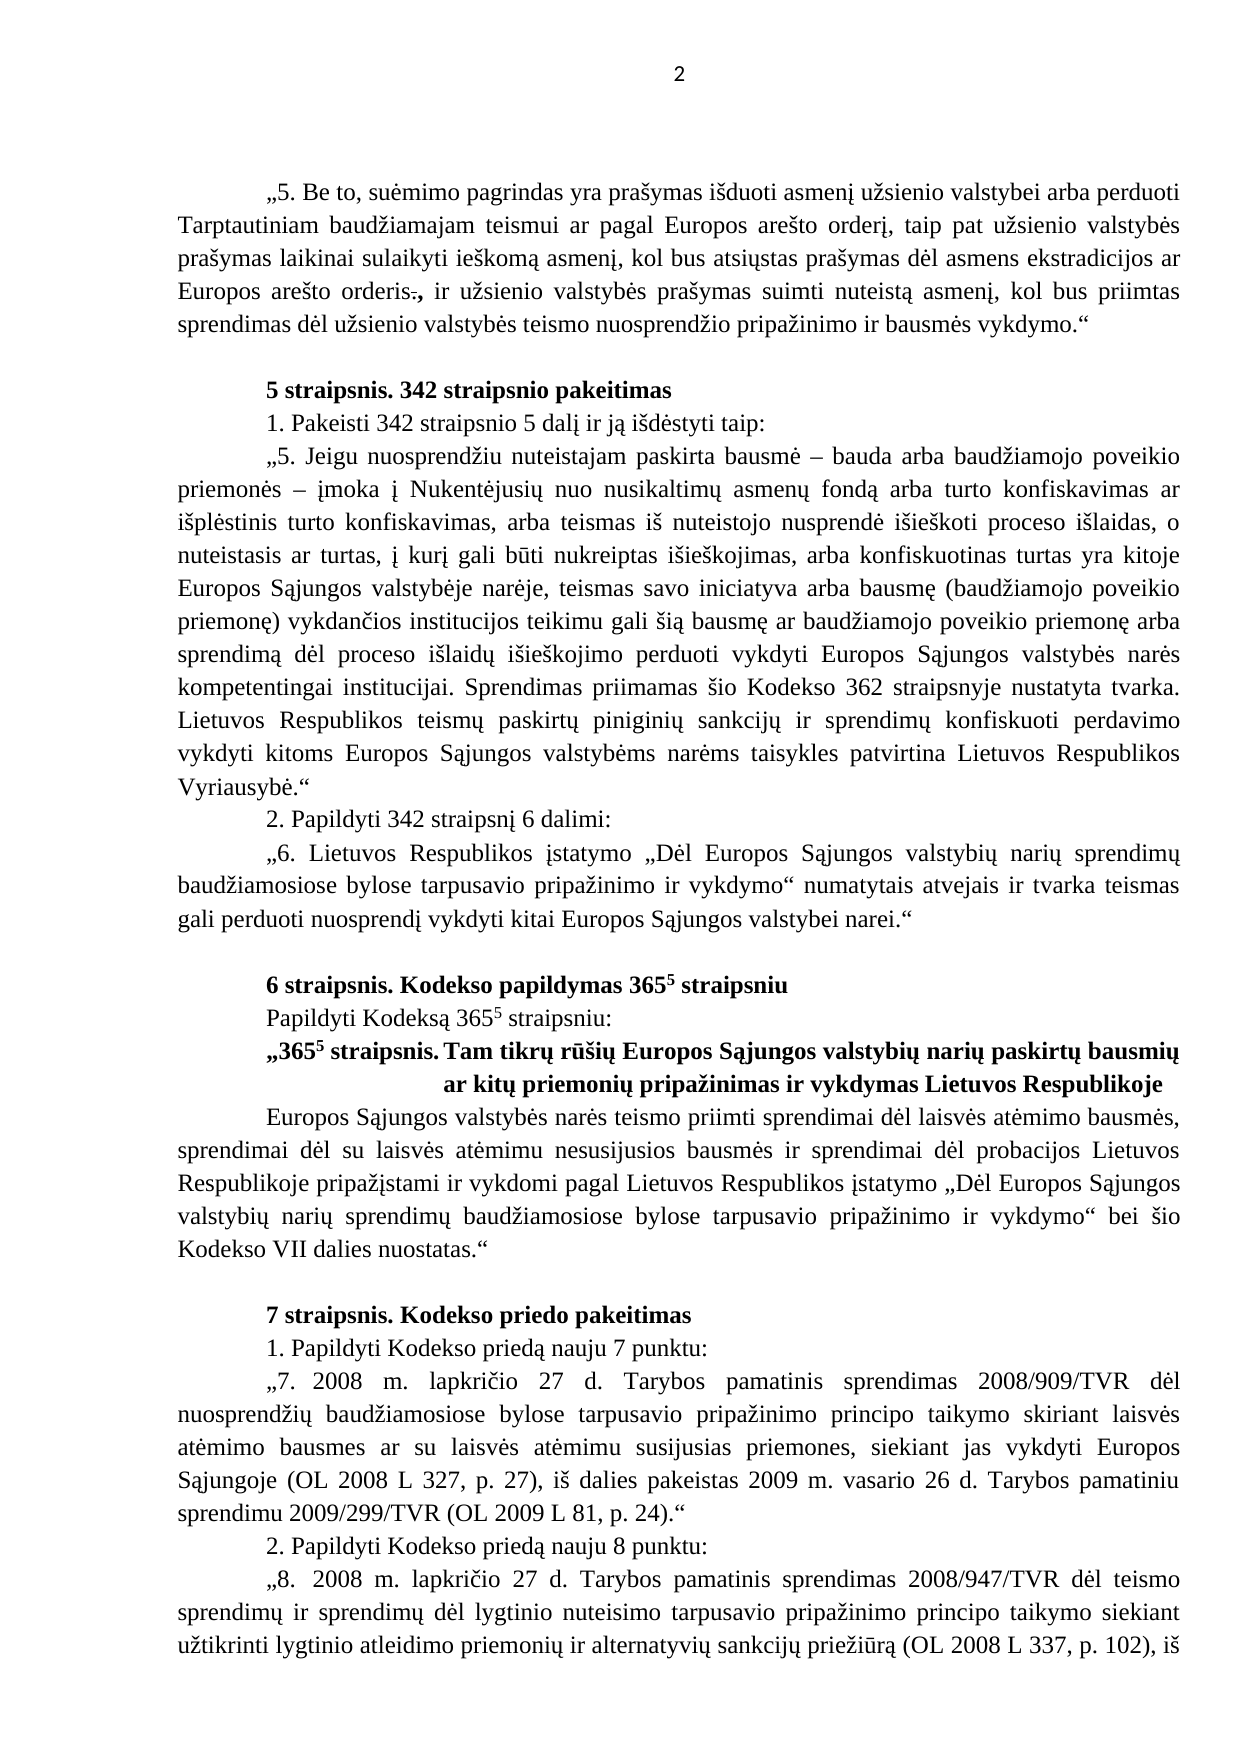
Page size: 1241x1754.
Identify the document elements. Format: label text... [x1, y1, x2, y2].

text 1. Pakeisti 342 straipsnio 5 dalį ir ją išdėstyti taip: [177, 408, 1181, 437]
text Europos Sąjungos valstybės narės teismo priimti sprendimai dėl laisvės atėmimo bausmės, sprendimai dėl su laisvės atėmimu nesusijusios bausmės ir sprendimai dėl probacijos Lietuvos Respublikoje pripažįstami ir vykdomi pagal Lietuvos Respublikos įstatymo „Dėl Europos Sąjungos valstybių narių sprendimų baudžiamosiose bylose tarpusavio pripažinimo ir vykdymo“ bei šio Kodekso VII dalies nuostatas.“ [177, 1102, 1181, 1263]
text Papildyti Kodeksą 3655 straipsniu: [177, 1003, 1181, 1031]
text 5 straipsnis. 342 straipsnio pakeitimas [177, 375, 1181, 404]
text 2. Papildyti Kodekso priedą nauju 8 punktu: [177, 1531, 1181, 1560]
text 2. Papildyti 342 straipsnį 6 dalimi: [177, 804, 1181, 833]
text „6. Lietuvos Respublikos įstatymo „Dėl Europos Sąjungos valstybių narių sprendimų baudžiamosiose bylose tarpusavio pripažinimo ir vykdymo“ numatytais atvejais ir tvarka teismas gali perduoti nuosprendį vykdyti kitai Europos Sąjungos valstybei narei.“ [177, 838, 1181, 932]
text „3655 straipsnis. Tam tikrų rūšių Europos Sąjungos valstybių narių paskirtų bausmių ar kitų priemonių pripažinimas ir vykdymas Lietuvos Respublikoje [266, 1036, 1181, 1097]
text 1. Papildyti Kodekso priedą nauju 7 punktu: [177, 1333, 1181, 1362]
text „7. 2008 m. lapkričio 27 d. Tarybos pamatinis sprendimas 2008/909/TVR dėl nuosprendžių baudžiamosiose bylose tarpusavio pripažinimo principo taikymo skiriant laisvės atėmimo bausmes ar su laisvės atėmimu susijusias priemones, siekiant jas vykdyti Europos Sąjungoje (OL 2008 L 327, p. 27), iš dalies pakeistas 2009 m. vasario 26 d. Tarybos pamatiniu sprendimu 2009/299/TVR (OL 2009 L 81, p. 24).“ [177, 1366, 1181, 1527]
text 7 straipsnis. Kodekso priedo pakeitimas [177, 1300, 1181, 1329]
text „8. 2008 m. lapkričio 27 d. Tarybos pamatinis sprendimas 2008/947/TVR dėl teismo sprendimų ir sprendimų dėl lygtinio nuteisimo tarpusavio pripažinimo principo taikymo siekiant užtikrinti lygtinio atleidimo priemonių ir alternatyvių sankcijų priežiūrą (OL 2008 L 337, p. 102), iš [177, 1564, 1181, 1659]
text „5. Be to, suėmimo pagrindas yra prašymas išduoti asmenį užsienio valstybei arba perduoti Tarptautiniam baudžiamajam teismui ar pagal Europos arešto orderį, taip pat užsienio valstybės prašymas laikinai sulaikyti ieškomą asmenį, kol bus atsiųstas prašymas dėl asmens ekstradicijos ar Europos arešto orderis., ir užsienio valstybės prašymas suimti nuteistą asmenį, kol bus priimtas sprendimas dėl užsienio valstybės teismo nuosprendžio pripažinimo ir bausmės vykdymo.“ [177, 177, 1181, 338]
text 6 straipsnis. Kodekso papildymas 3655 straipsniu [177, 970, 1181, 998]
text „5. Jeigu nuosprendžiu nuteistajam paskirta bausmė – bauda arba baudžiamojo poveikio priemonės – įmoka į Nukentėjusių nuo nusikaltimų asmenų fondą arba turto konfiskavimas ar išplėstinis turto konfiskavimas, arba teismas iš nuteistojo nusprendė išieškoti proceso išlaidas, o nuteistasis ar turtas, į kurį gali būti nukreiptas išieškojimas, arba konfiskuotinas turtas yra kitoje Europos Sąjungos valstybėje narėje, teismas savo iniciatyva arba bausmę (baudžiamojo poveikio priemonę) vykdančios institucijos teikimu gali šią bausmę ar baudžiamojo poveikio priemonę arba sprendimą dėl proceso išlaidų išieškojimo perduoti vykdyti Europos Sąjungos valstybės narės kompetentingai institucijai. Sprendimas priimamas šio Kodekso 362 straipsnyje nustatyta tvarka. Lietuvos Respublikos teismų paskirtų piniginių sankcijų ir sprendimų konfiskuoti perdavimo vykdyti kitoms Europos Sąjungos valstybėms narėms taisykles patvirtina Lietuvos Respublikos Vyriausybė.“ [177, 441, 1181, 800]
